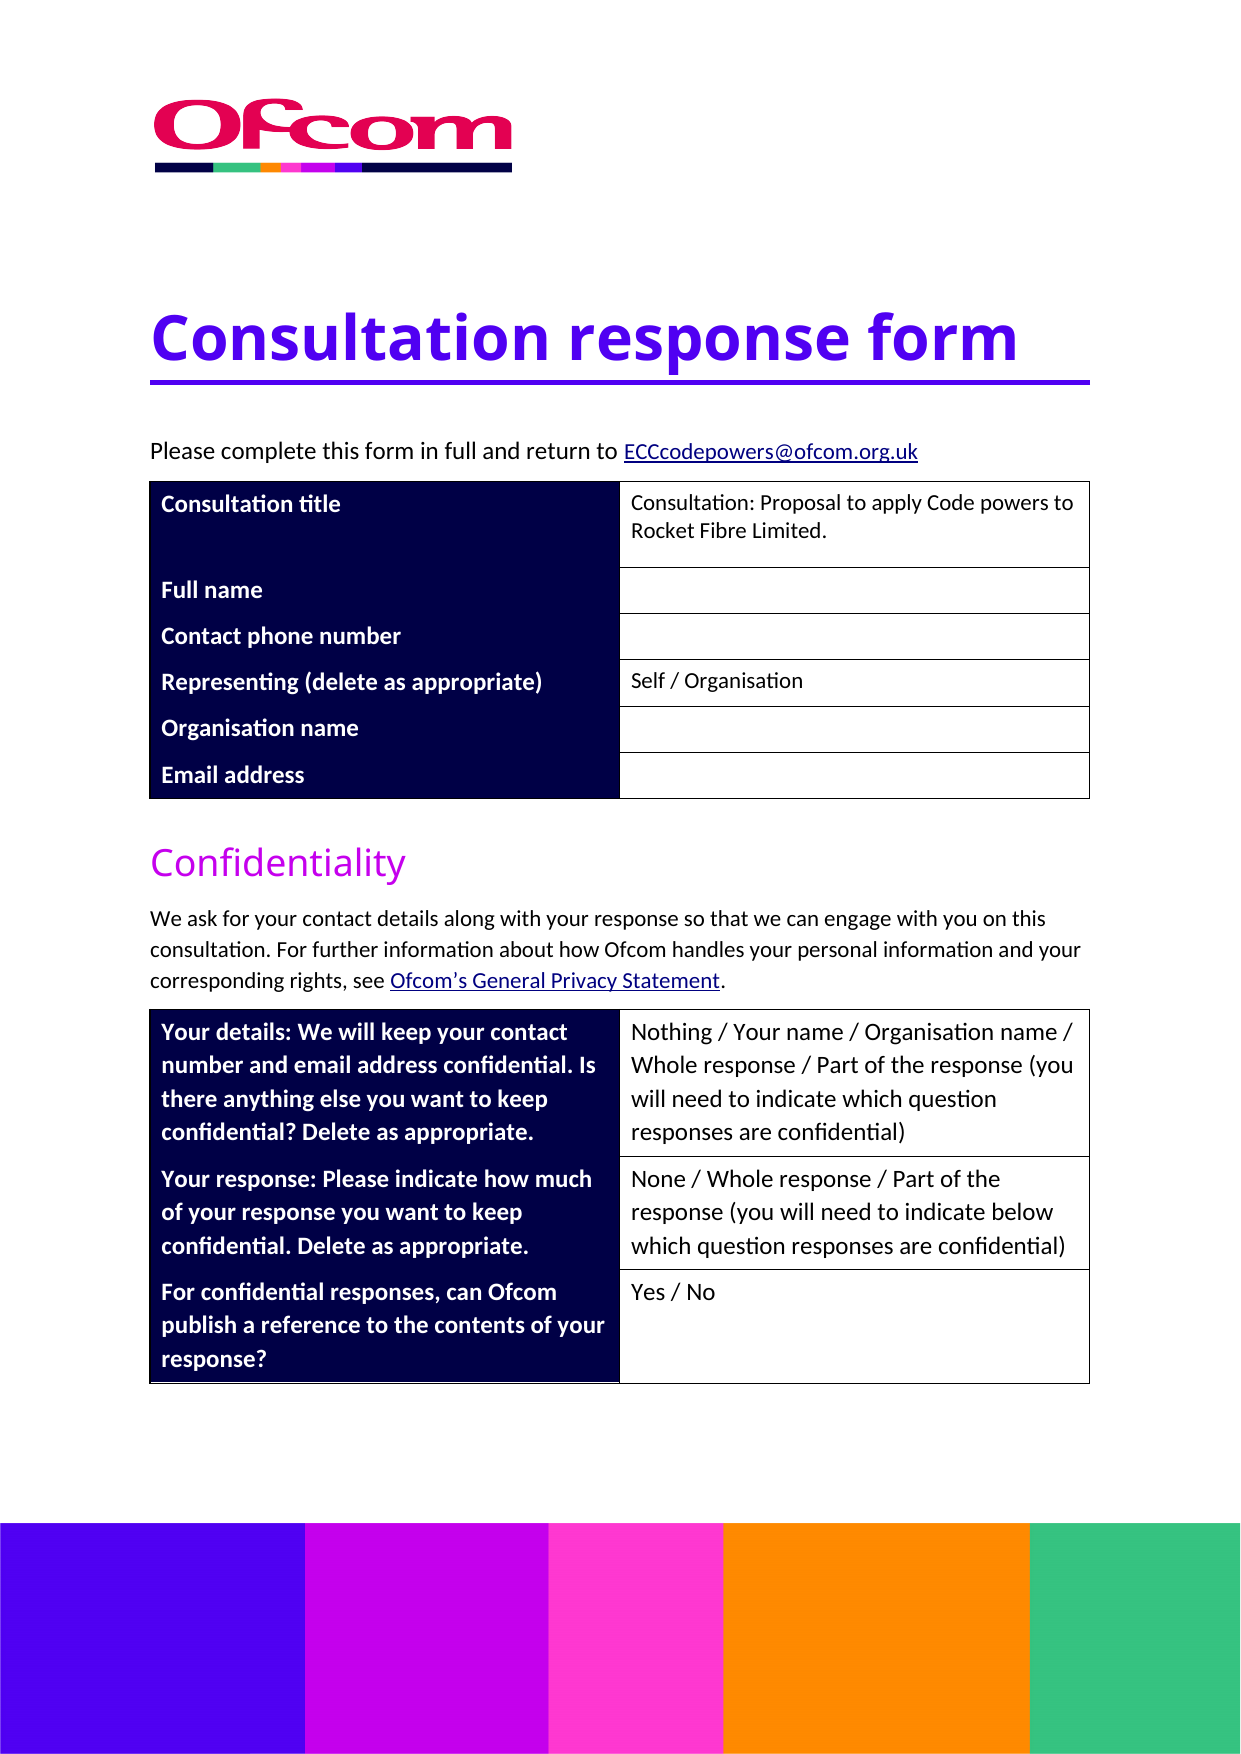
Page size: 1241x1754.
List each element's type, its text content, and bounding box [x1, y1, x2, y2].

table_cell None / Whole response / Part of the response (you will need to indicate below which question responses are confidential) [620, 1157, 1089, 1269]
table_header Consultation: Proposal to apply Code powers to Rocket Fibre Limited. [620, 482, 1089, 567]
table_cell Your response: Please indicate how much of your response you want to keep confidential. Delete as appropriate. [151, 1156, 619, 1269]
table_cell Email address [151, 752, 619, 798]
table_cell Representing (delete as appropriate) [151, 659, 619, 706]
table_cell Contact phone number [151, 613, 619, 659]
table_header Consultation title [151, 482, 619, 567]
table_cell Self / Organisation [620, 660, 1089, 706]
table_header Your details: We will keep your contact number and email address confidential. Is there anything else you want to keep confidential? Delete as appropriate. [151, 1010, 619, 1156]
table_cell Yes / No [620, 1270, 1089, 1382]
table_cell Full name [151, 567, 619, 613]
table_cell [620, 707, 1089, 752]
table_cell Organisation name [151, 706, 619, 752]
subtitle Confidentiality [150, 837, 1090, 888]
text We ask for your contact details along with your response so that we can engage with you on this consultation. For further information about how Ofcom handles your personal information and your corresponding rights, see Ofcom’s General Privacy Statement. [150, 904, 1090, 994]
title Consultation response form [150, 293, 1090, 380]
table_cell For confidential responses, can Ofcom publish a reference to the contents of your response? [151, 1269, 619, 1382]
table_cell [620, 614, 1089, 659]
table_cell [620, 753, 1089, 798]
table_header Nothing / Your name / Organisation name / Whole response / Part of the response (you will need to indicate which question responses are confidential) [620, 1010, 1089, 1156]
table_cell [620, 568, 1089, 613]
text Please complete this form in full and return to ECCcodepowers@ofcom.org.uk [150, 435, 1090, 466]
